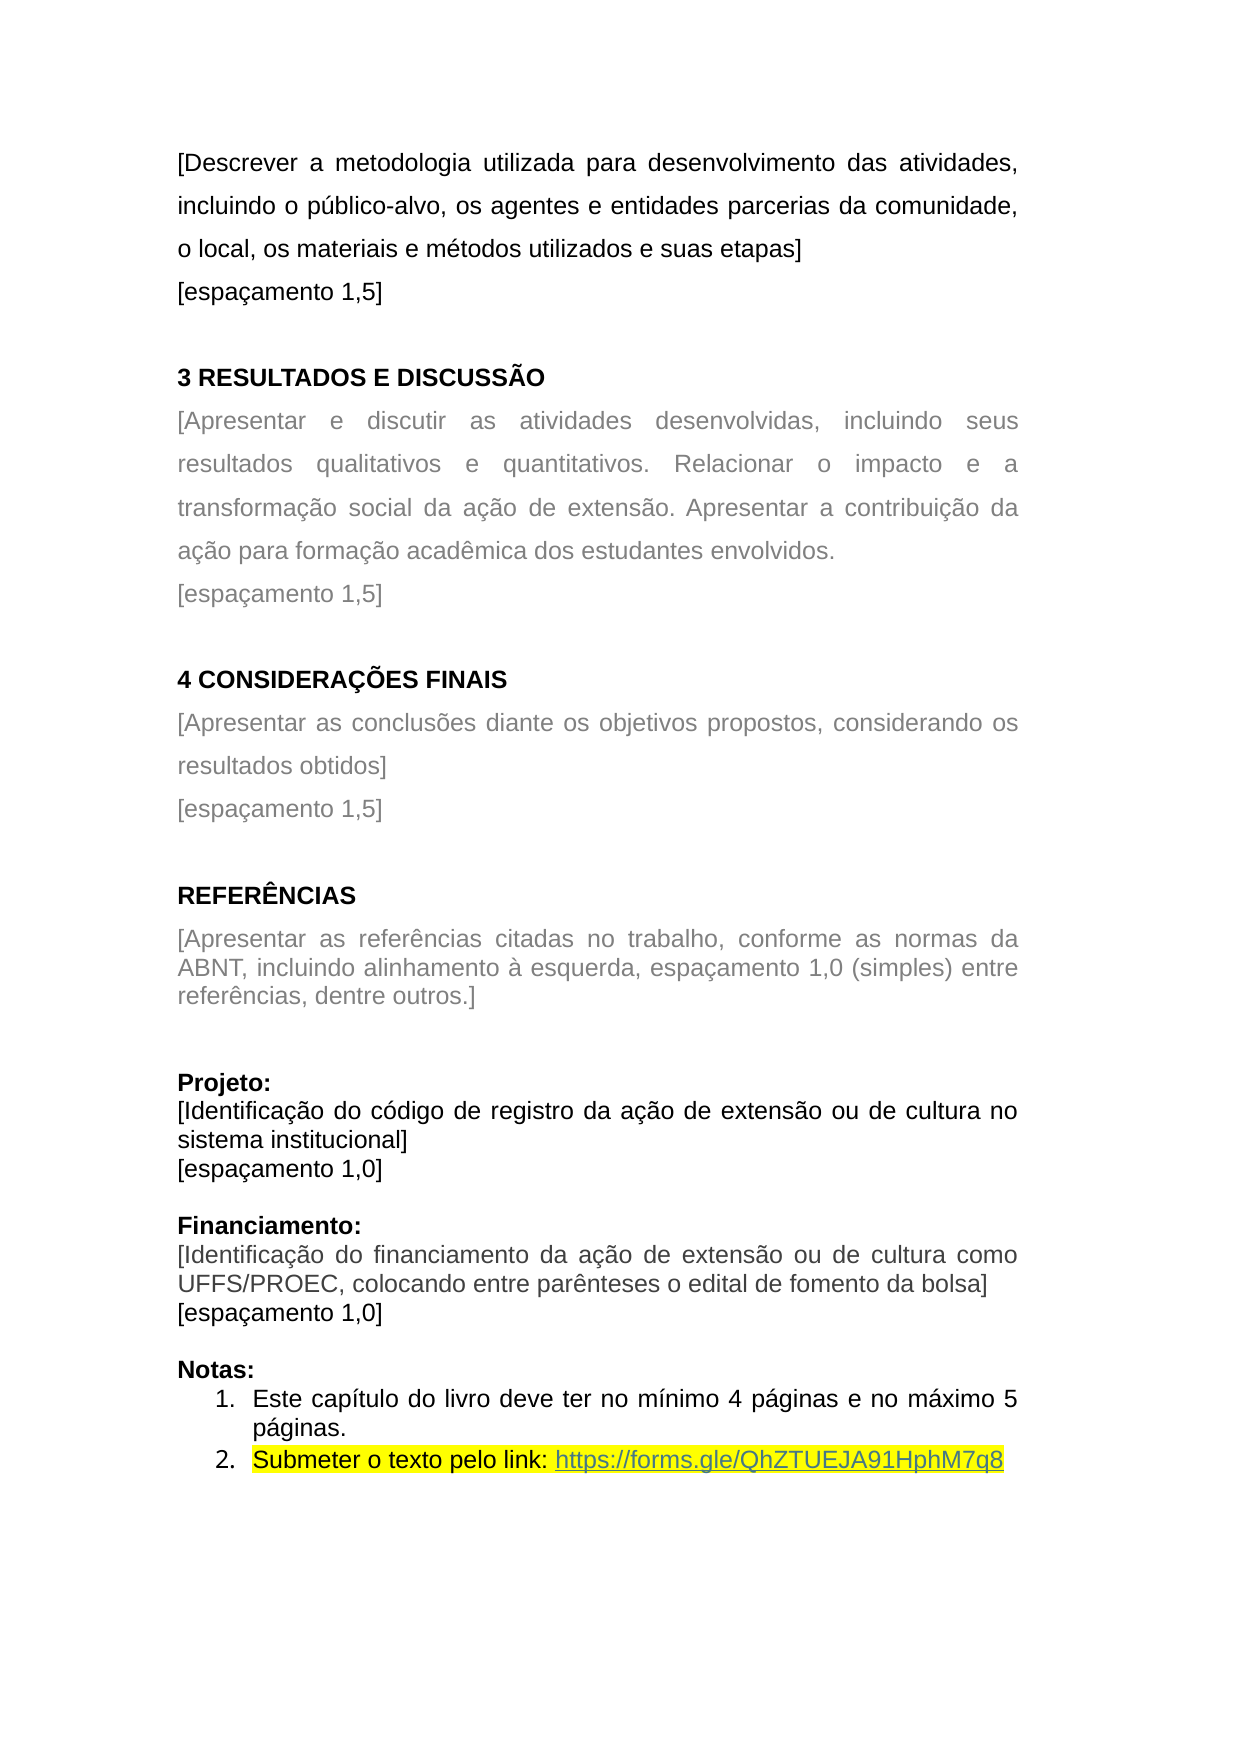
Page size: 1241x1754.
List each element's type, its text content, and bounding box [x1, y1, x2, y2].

text [Identificação do código de registro da ação de extensão ou de cultura no sistema institucional] [177, 1096, 1020, 1154]
text [espaçamento 1,5] [177, 277, 1020, 306]
text REFERÊNCIAS [177, 881, 1020, 909]
text Notas: [177, 1355, 1020, 1384]
list Submeter o texto pelo link: https://forms.gle/QhZTUEJA91HphM7q8 [215, 1441, 1020, 1475]
text [espaçamento 1,5] [177, 579, 1020, 608]
text [Identificação do financiamento da ação de extensão ou de cultura como UFFS/PROEC, colocando entre parênteses o edital de fomento da bolsa] [177, 1240, 1020, 1298]
text Financiamento: [177, 1211, 1020, 1240]
list Este capítulo do livro deve ter no mínimo 4 páginas e no máximo 5 páginas. [215, 1384, 1020, 1441]
text [espaçamento 1,0] [177, 1298, 1020, 1326]
text [Apresentar as conclusões diante os objetivos propostos, considerando os resultados obtidos] [177, 708, 1020, 780]
text 4 CONSIDERAÇÕES FINAIS [177, 665, 1020, 694]
text [Descrever a metodologia utilizada para desenvolvimento das atividades, incluindo o público-alvo, os agentes e entidades parcerias da comunidade, o local, os materiais e métodos utilizados e suas etapas] [177, 148, 1020, 263]
text [Apresentar e discutir as atividades desenvolvidas, incluindo seus resultados qualitativos e quantitativos. Relacionar o impacto e a transformação social da ação de extensão. Apresentar a contribuição da ação para formação acadêmica dos estudantes envolvidos. [177, 406, 1020, 564]
text 3 RESULTADOS E DISCUSSÃO [177, 363, 1020, 392]
text [espaçamento 1,5] [177, 794, 1020, 823]
text Projeto: [177, 1068, 1020, 1096]
text [Apresentar as referências citadas no trabalho, conforme as normas da ABNT, incluindo alinhamento à esquerda, espaçamento 1,0 (simples) entre referências, dentre outros.] [177, 924, 1020, 1010]
text [espaçamento 1,0] [177, 1154, 1020, 1183]
